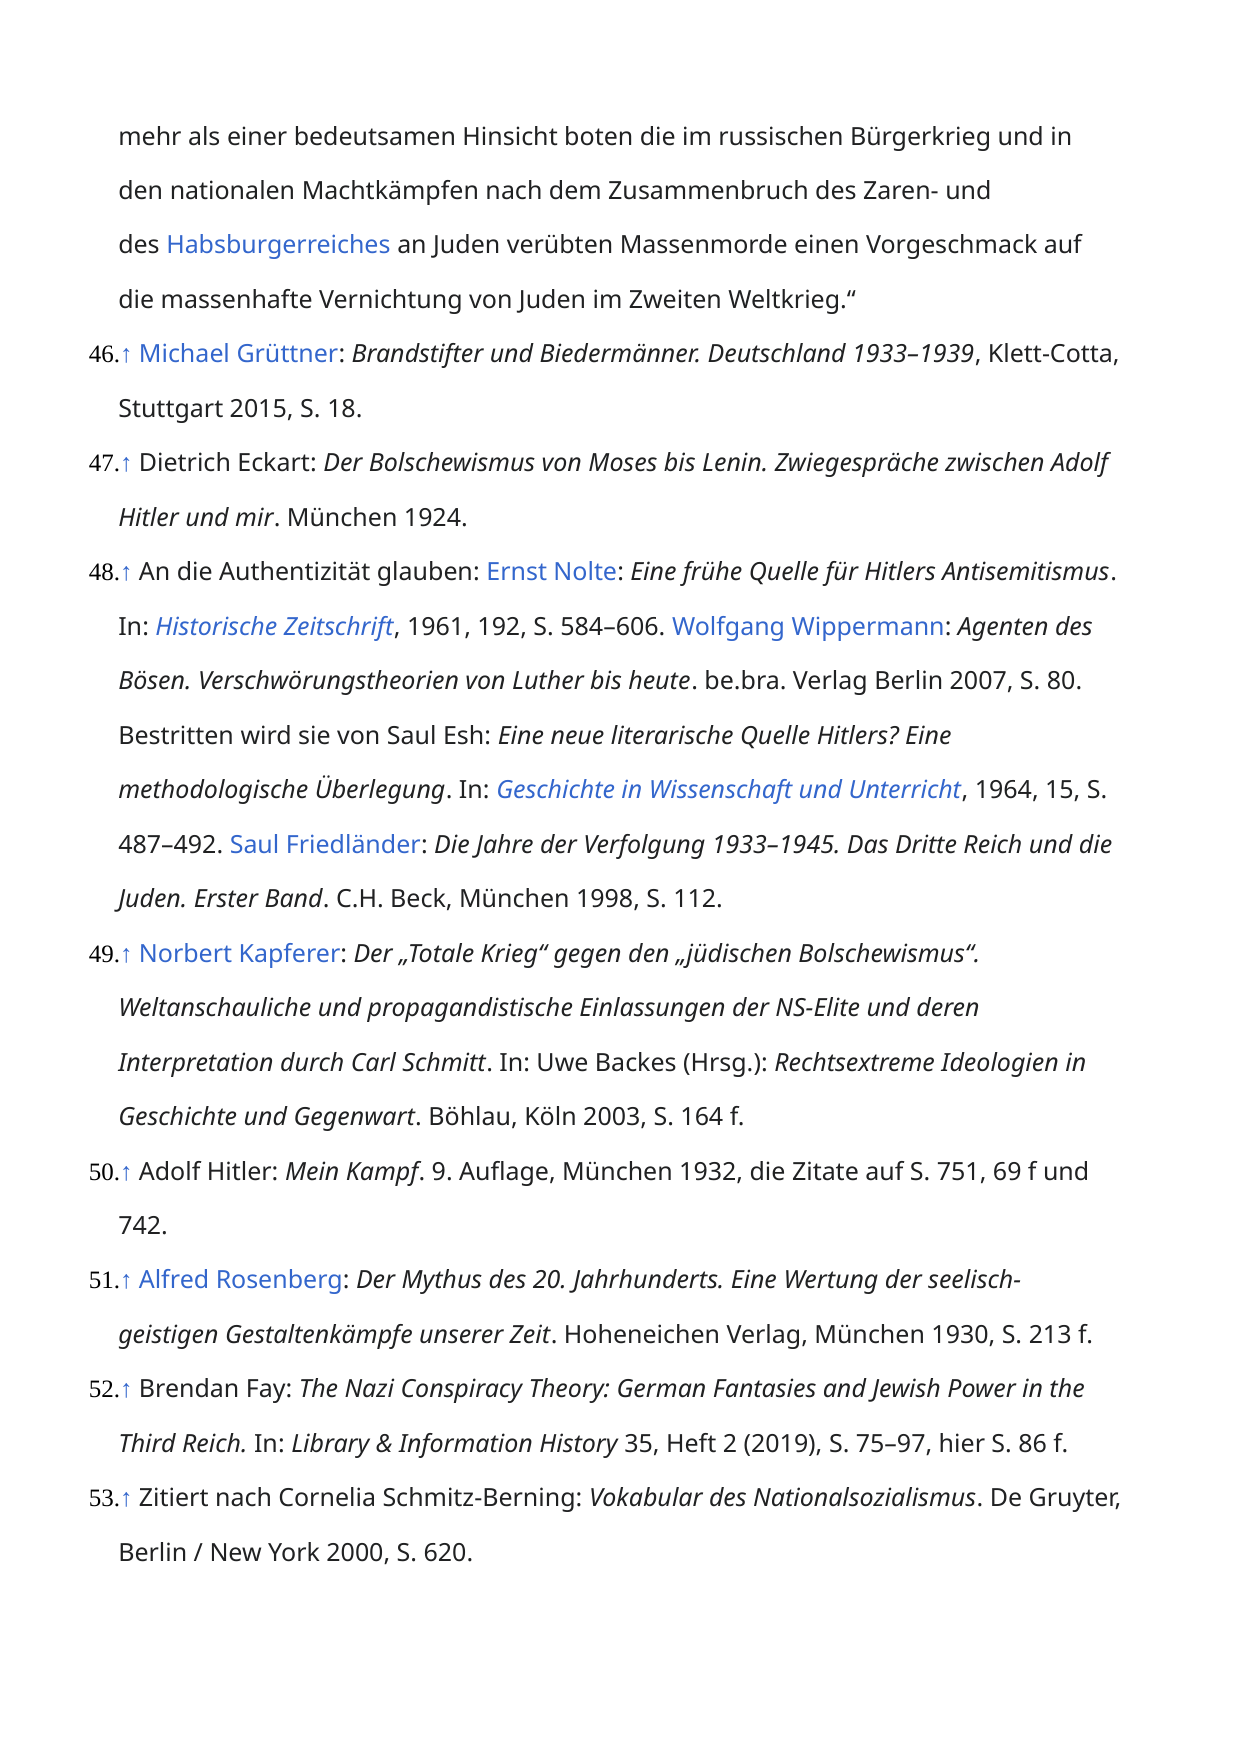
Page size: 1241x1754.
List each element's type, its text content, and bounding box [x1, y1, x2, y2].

list ↑ Norbert Kapferer: Der „Totale Krieg“ gegen den „jüdischen Bolschewismus“. Weltanschauliche und propagandistische Einlassungen der NS-Elite und deren Interpretation durch Carl Schmitt. In: Uwe Backes (Hrsg.): Rechtsextreme Ideologien in Geschichte und Gegenwart. Böhlau, Köln 2003, S. 164 f. [118, 935, 1122, 1133]
list ↑ Zitiert nach Cornelia Schmitz-Berning: Vokabular des Nationalsozialismus. De Gruyter, Berlin / New York 2000, S. 620. [118, 1480, 1122, 1569]
list ↑ Arno J. Mayer: Der Krieg als Kreuzzug, Das Deutsche Reich, Hitlers Wehrmacht und die „Endlösung“. Rowohlt, Reinbek bei Hamburg 1989, S. 26. Dazu ergänzend ebd.: „In mehr als einer bedeutsamen Hinsicht boten die im russischen Bürgerkrieg und in den nationalen Machtkämpfen nach dem Zusammenbruch des Zaren- und des Habsburgerreiches an Juden verübten Massenmorde einen Vorgeschmack auf die massenhafte Vernichtung von Juden im Zweiten Weltkrieg.“ [118, 118, 1122, 316]
list ↑ Alfred Rosenberg: Der Mythus des 20. Jahrhunderts. Eine Wertung der seelisch-geistigen Gestaltenkämpfe unserer Zeit. Hoheneichen Verlag, München 1930, S. 213 f. [118, 1262, 1122, 1351]
list ↑ Brendan Fay: The Nazi Conspiracy Theory: German Fantasies and Jewish Power in the Third Reich. In: Library & Information History 35, Heft 2 (2019), S. 75–97, hier S. 86 f. [118, 1371, 1122, 1460]
list ↑ Adolf Hitler: Mein Kampf. 9. Auflage, München 1932, die Zitate auf S. 751, 69 f und 742. [118, 1153, 1122, 1242]
list ↑ An die Authentizität glauben: Ernst Nolte: Eine frühe Quelle für Hitlers Antisemitismus. In: Historische Zeitschrift, 1961, 192, S. 584–606. Wolfgang Wippermann: Agenten des Bösen. Verschwörungstheorien von Luther bis heute. be.bra. Verlag Berlin 2007, S. 80. Bestritten wird sie von Saul Esh: Eine neue literarische Quelle Hitlers? Eine methodologische Überlegung. In: Geschichte in Wissenschaft und Unterricht, 1964, 15, S. 487–492. Saul Friedländer: Die Jahre der Verfolgung 1933–1945. Das Dritte Reich und die Juden. Erster Band. C.H. Beck, München 1998, S. 112. [118, 554, 1122, 915]
list ↑ Michael Grüttner: Brandstifter und Biedermänner. Deutschland 1933–1939, Klett-Cotta, Stuttgart 2015, S. 18. [118, 336, 1122, 424]
list ↑ Dietrich Eckart: Der Bolschewismus von Moses bis Lenin. Zwiegespräche zwischen Adolf Hitler und mir. München 1924. [118, 445, 1122, 533]
